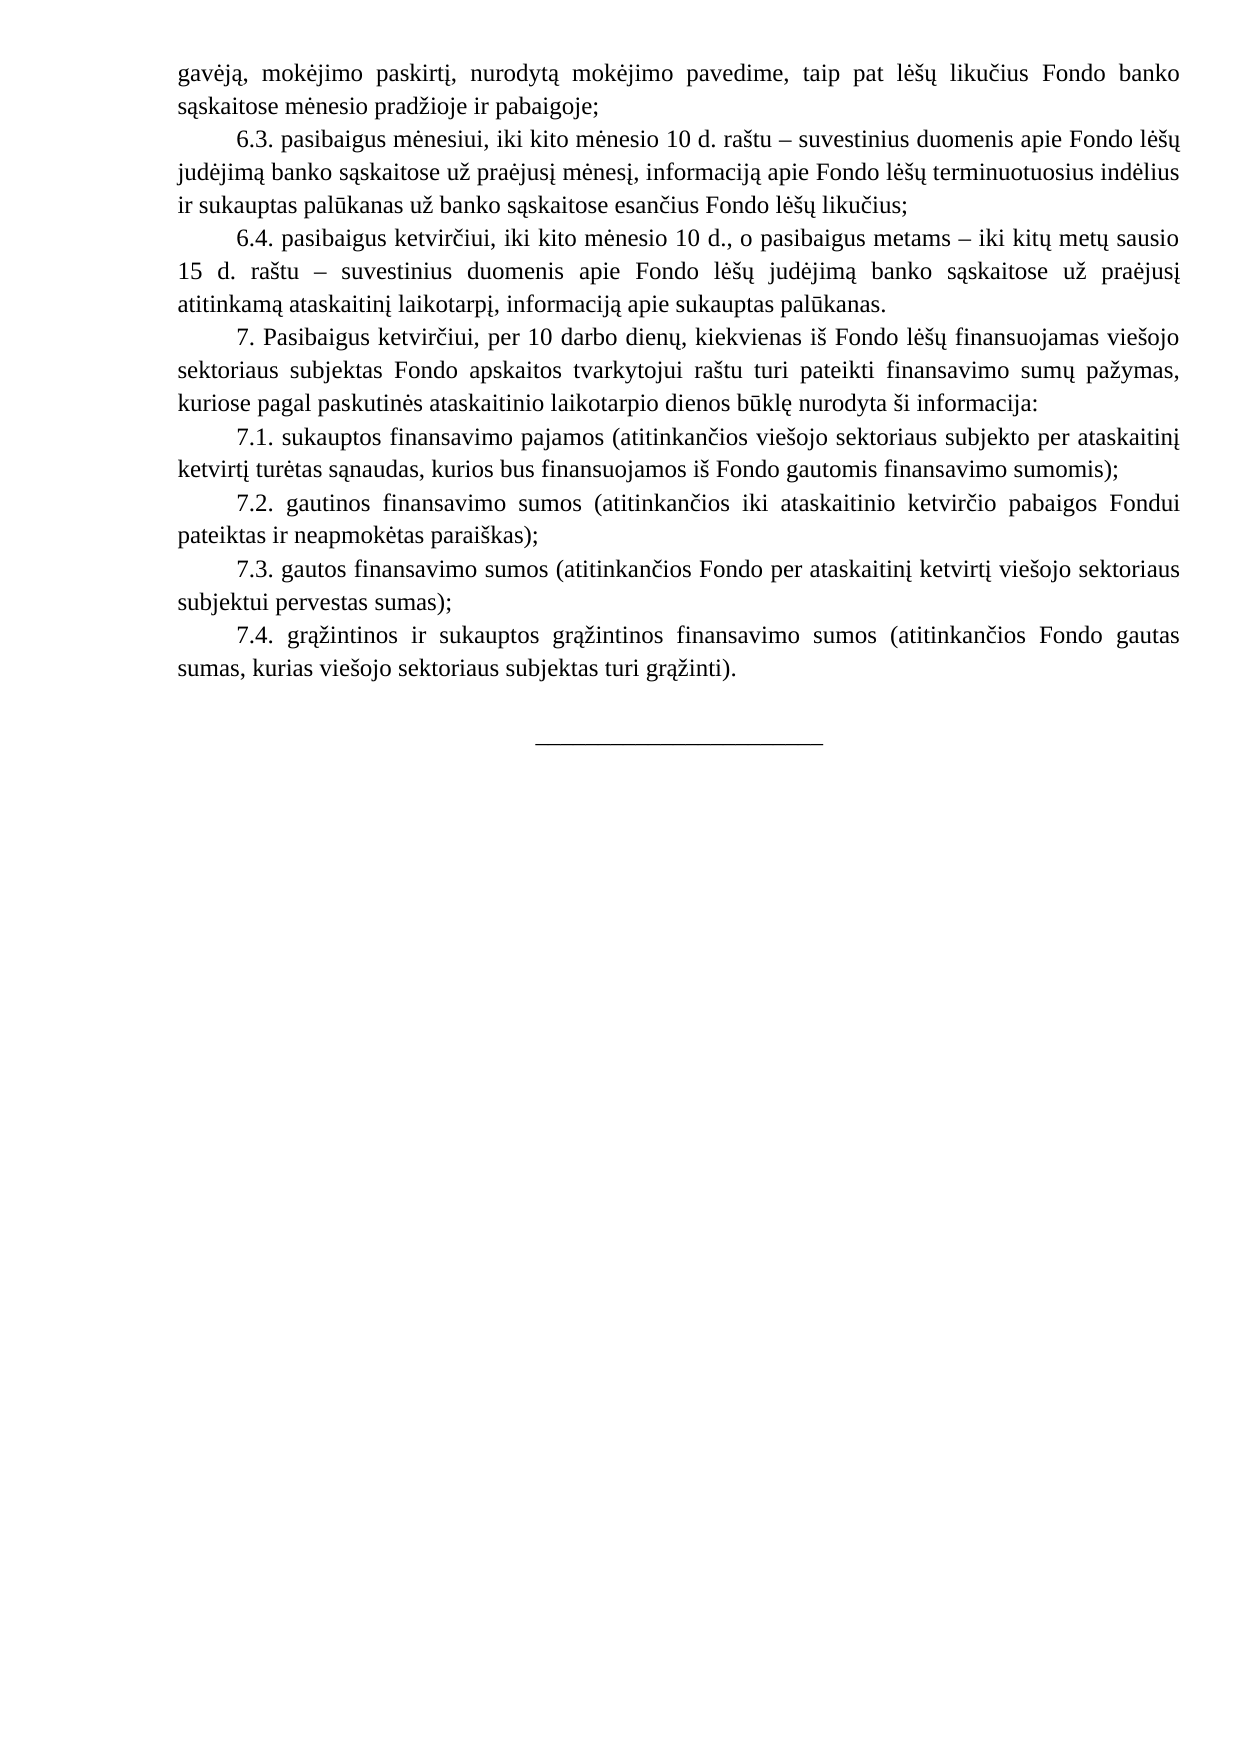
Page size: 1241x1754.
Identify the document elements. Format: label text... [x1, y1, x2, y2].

text 6.4. pasibaigus ketvirčiui, iki kito mėnesio 10 d., o pasibaigus metams – iki kitų metų sausio 15 d. raštu – suvestinius duomenis apie Fondo lėšų judėjimą banko sąskaitose už praėjusį atitinkamą ataskaitinį laikotarpį, informaciją apie sukauptas palūkanas. [177, 223, 1181, 318]
text 7.3. gautos finansavimo sumos (atitinkančios Fondo per ataskaitinį ketvirtį viešojo sektoriaus subjektui pervestas sumas); [177, 554, 1181, 615]
text 6.3. pasibaigus mėnesiui, iki kito mėnesio 10 d. raštu – suvestinius duomenis apie Fondo lėšų judėjimą banko sąskaitose už praėjusį mėnesį, informaciją apie Fondo lėšų terminuotuosius indėlius ir sukauptas palūkanas už banko sąskaitose esančius Fondo lėšų likučius; [177, 124, 1181, 219]
text 7.4. grąžintinos ir sukauptos grąžintinos finansavimo sumos (atitinkančios Fondo gautas sumas, kurias viešojo sektoriaus subjektas turi grąžinti). [177, 620, 1181, 681]
text 7.1. sukauptos finansavimo pajamos (atitinkančios viešojo sektoriaus subjekto per ataskaitinį ketvirtį turėtas sąnaudas, kurios bus finansuojamos iš Fondo gautomis finansavimo sumomis); [177, 422, 1181, 483]
text _______________________ [177, 719, 1181, 747]
text gavėją, mokėjimo paskirtį, nurodytą mokėjimo pavedime, taip pat lėšų likučius Fondo banko sąskaitose mėnesio pradžioje ir pabaigoje; [177, 58, 1181, 120]
text 7. Pasibaigus ketvirčiui, per 10 darbo dienų, kiekvienas iš Fondo lėšų finansuojamas viešojo sektoriaus subjektas Fondo apskaitos tvarkytojui raštu turi pateikti finansavimo sumų pažymas, kuriose pagal paskutinės ataskaitinio laikotarpio dienos būklę nurodyta ši informacija: [177, 322, 1181, 417]
text 7.2. gautinos finansavimo sumos (atitinkančios iki ataskaitinio ketvirčio pabaigos Fondui pateiktas ir neapmokėtas paraiškas); [177, 488, 1181, 549]
